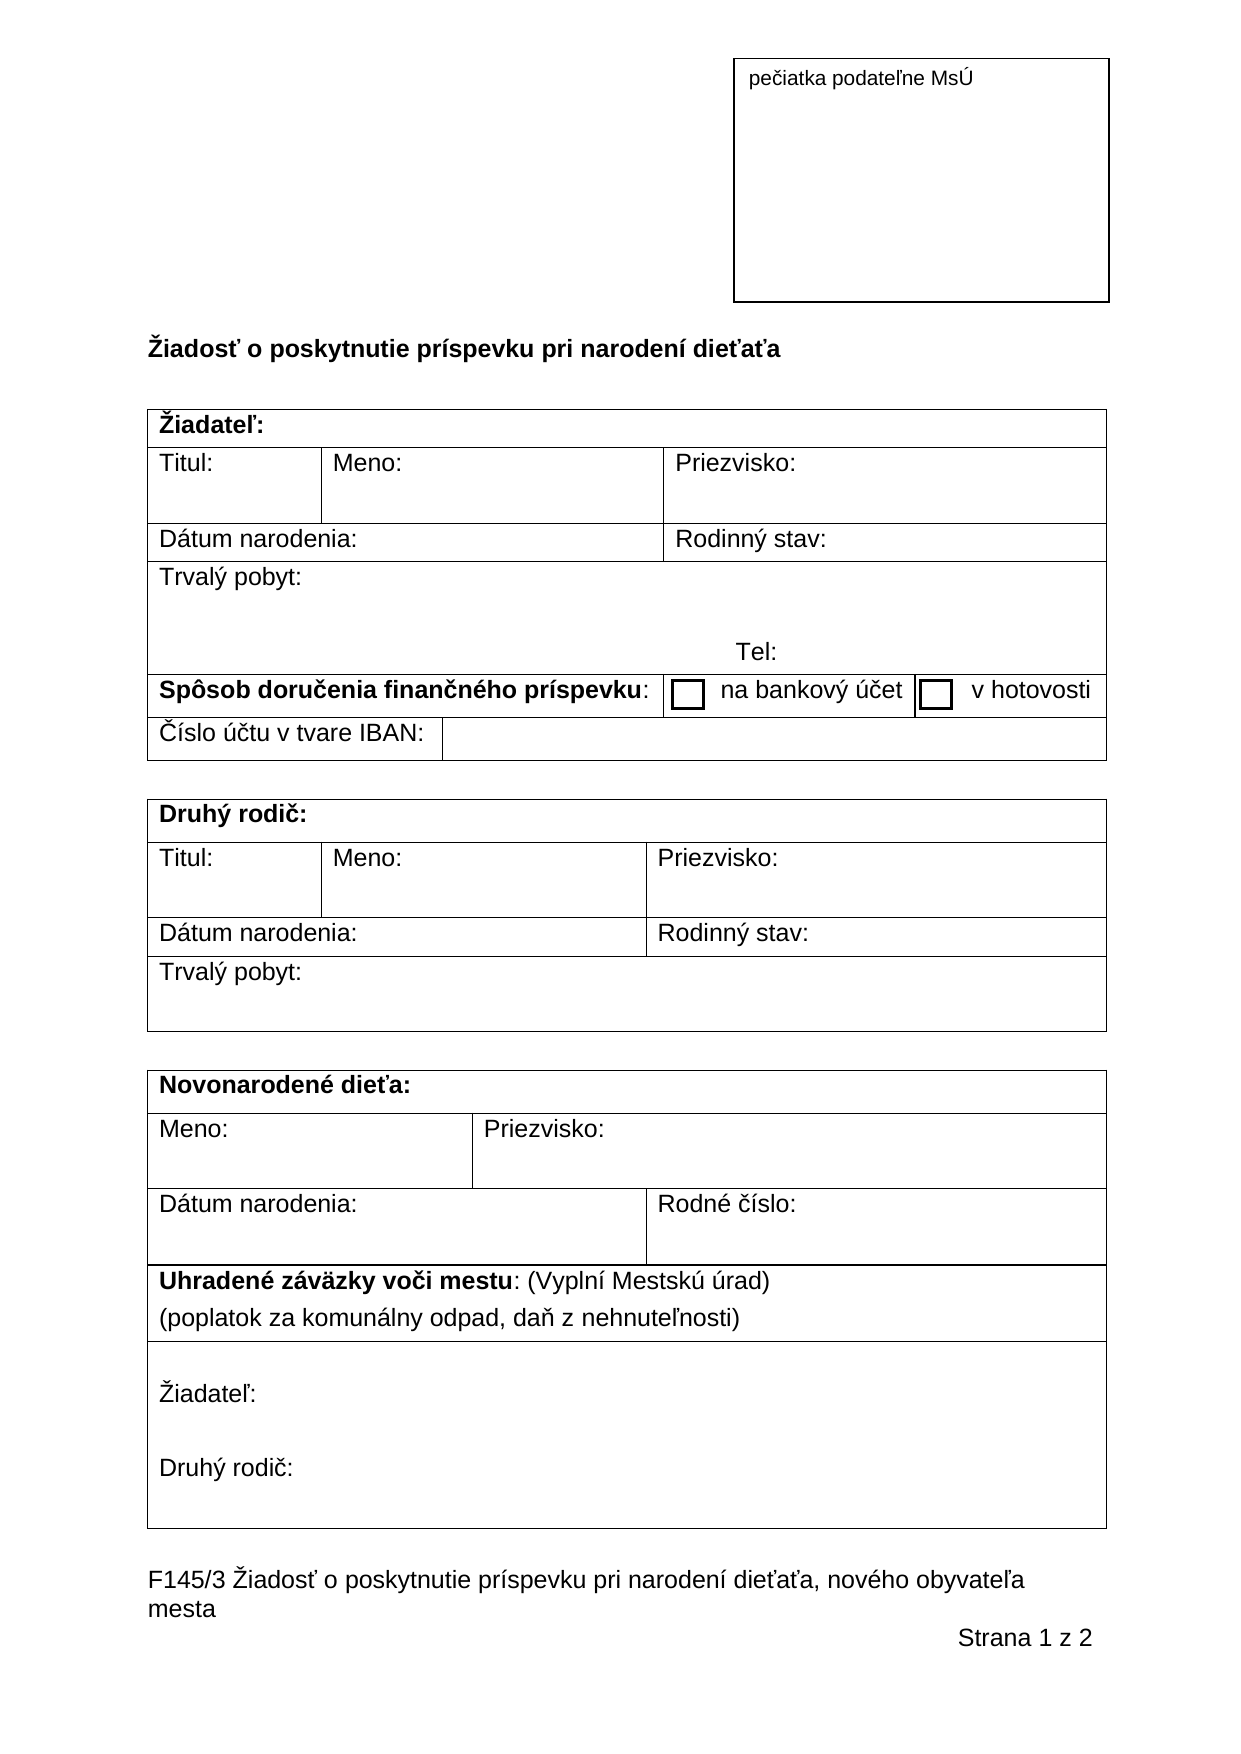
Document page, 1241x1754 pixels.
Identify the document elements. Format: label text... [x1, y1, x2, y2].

table_cell Dátum narodenia: [148, 524, 663, 561]
text Žiadosť o poskytnutie príspevku pri narodení dieťaťa [148, 334, 1093, 363]
table_cell Rodinný stav: [647, 918, 1106, 956]
table_header Novonarodené dieťa: [148, 1071, 1106, 1113]
table_cell [443, 718, 1106, 760]
table_cell v hotovosti [916, 675, 1106, 717]
table_cell Priezvisko: [647, 843, 1106, 917]
table_header Žiadateľ: [148, 410, 1106, 447]
table_cell Rodinný stav: [664, 524, 1106, 561]
table_cell Trvalý pobyt: Tel: [148, 562, 1106, 674]
table_cell Žiadateľ: Druhý rodič: [148, 1342, 1106, 1528]
table_header Uhradené záväzky voči mestu: (Vyplní Mestskú úrad) (poplatok za komunálny odpad, daň z nehnuteľnosti) [148, 1266, 1106, 1341]
table_cell Priezvisko: [664, 448, 1106, 523]
table_cell na bankový účet [664, 675, 914, 717]
table_cell Číslo účtu v tvare IBAN: [148, 718, 442, 760]
table_cell Spôsob doručenia finančného príspevku: [148, 675, 663, 717]
table_cell Dátum narodenia: [148, 1189, 646, 1264]
table_cell Dátum narodenia: [148, 918, 646, 956]
table_header Druhý rodič: [148, 800, 1106, 842]
table_cell Meno: [322, 843, 646, 917]
table_cell Priezvisko: [473, 1114, 1106, 1188]
table_cell Meno: [322, 448, 663, 523]
table_cell Meno: [148, 1114, 472, 1188]
table_cell Trvalý pobyt: [148, 957, 1106, 1031]
table_cell Titul: [148, 843, 321, 917]
table_cell Titul: [148, 448, 321, 523]
table_cell Rodné číslo: [647, 1189, 1106, 1264]
